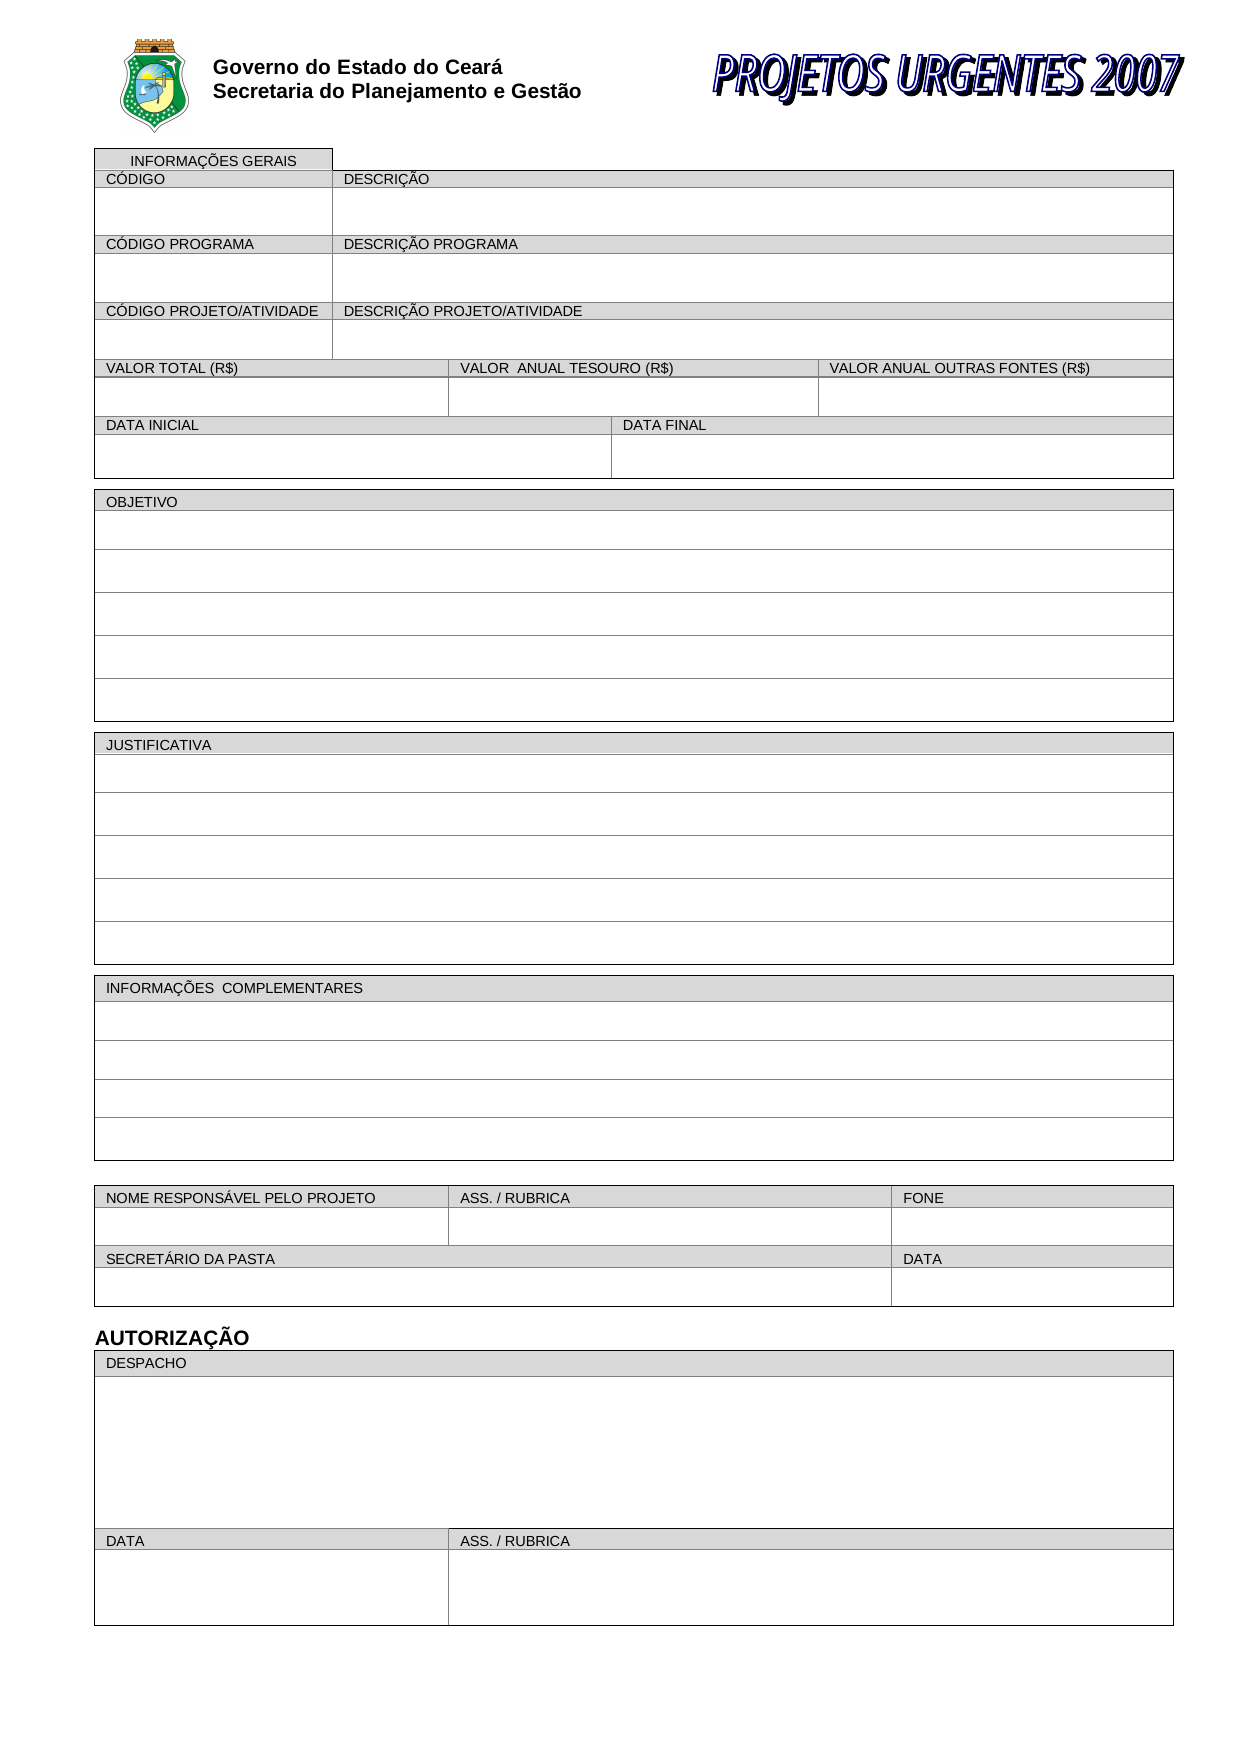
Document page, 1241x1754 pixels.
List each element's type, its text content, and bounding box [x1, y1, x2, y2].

table_header INFORMAÇÕES COMPLEMENTARES [95, 976, 1173, 1001]
table_cell [892, 1208, 1173, 1245]
table_cell [819, 378, 1173, 416]
picture [120, 39, 189, 133]
table_header FONE [892, 1186, 1173, 1207]
table_cell DATA [95, 1529, 448, 1549]
table_cell ASS. / RUBRICA [449, 1529, 1173, 1549]
table_cell [95, 378, 448, 416]
table_cell [449, 1208, 891, 1245]
table_header INFORMAÇÕES GERAIS [95, 149, 332, 169]
table_cell [95, 188, 332, 235]
table_header OBJETIVO [95, 490, 1173, 510]
table_cell CÓDIGO PROJETO/ATIVIDADE [95, 303, 332, 319]
table_header ASS. / RUBRICA [449, 1186, 891, 1207]
table_cell VALOR ANUAL OUTRAS FONTES (R$) [819, 360, 1173, 376]
table_cell DESCRIÇÃO [333, 171, 1173, 187]
table_cell [95, 1080, 1173, 1117]
table_cell DESCRIÇÃO PROJETO/ATIVIDADE [333, 303, 1173, 319]
table_cell [333, 188, 1173, 235]
table_cell [333, 254, 1173, 302]
table_cell [95, 1208, 448, 1245]
table_cell [449, 378, 818, 416]
table_cell [95, 836, 1173, 878]
table_header JUSTIFICATIVA [95, 733, 1173, 753]
table_cell CÓDIGO [95, 171, 332, 187]
table_cell DATA [892, 1246, 1173, 1267]
text AUTORIZAÇÃO [94, 1326, 1181, 1350]
table_cell [892, 1268, 1173, 1306]
table_header NOME RESPONSÁVEL PELO PROJETO [95, 1186, 448, 1207]
table_cell [95, 320, 332, 359]
table_cell [95, 793, 1173, 835]
table_cell SECRETÁRIO DA PASTA [95, 1246, 891, 1267]
table_cell [95, 435, 611, 477]
table_cell [333, 320, 1173, 359]
table_cell DATA INICIAL [95, 417, 611, 434]
table_cell [95, 755, 1173, 792]
table_cell [95, 1002, 1173, 1040]
table_cell VALOR TOTAL (R$) [95, 360, 448, 376]
table_cell [95, 922, 1173, 964]
table_cell DATA FINAL [612, 417, 1173, 434]
table_cell VALOR ANUAL TESOURO (R$) [449, 360, 818, 376]
table_cell [612, 435, 1173, 477]
table_cell [95, 1041, 1173, 1078]
table_cell [95, 1550, 448, 1625]
table_cell [95, 550, 1173, 592]
table_cell [95, 254, 332, 302]
table_cell [95, 1118, 1173, 1160]
table_cell [95, 879, 1173, 921]
table_cell [95, 593, 1173, 635]
table_cell [95, 679, 1173, 721]
table_cell [95, 1377, 1173, 1528]
table_cell [95, 636, 1173, 678]
table_header DESPACHO [95, 1351, 1173, 1376]
table_header [333, 148, 1174, 169]
table_cell CÓDIGO PROGRAMA [95, 236, 332, 253]
table_cell DESCRIÇÃO PROGRAMA [333, 236, 1173, 253]
table_cell [449, 1550, 1173, 1625]
table_cell [95, 511, 1173, 549]
table_cell [95, 1268, 891, 1306]
